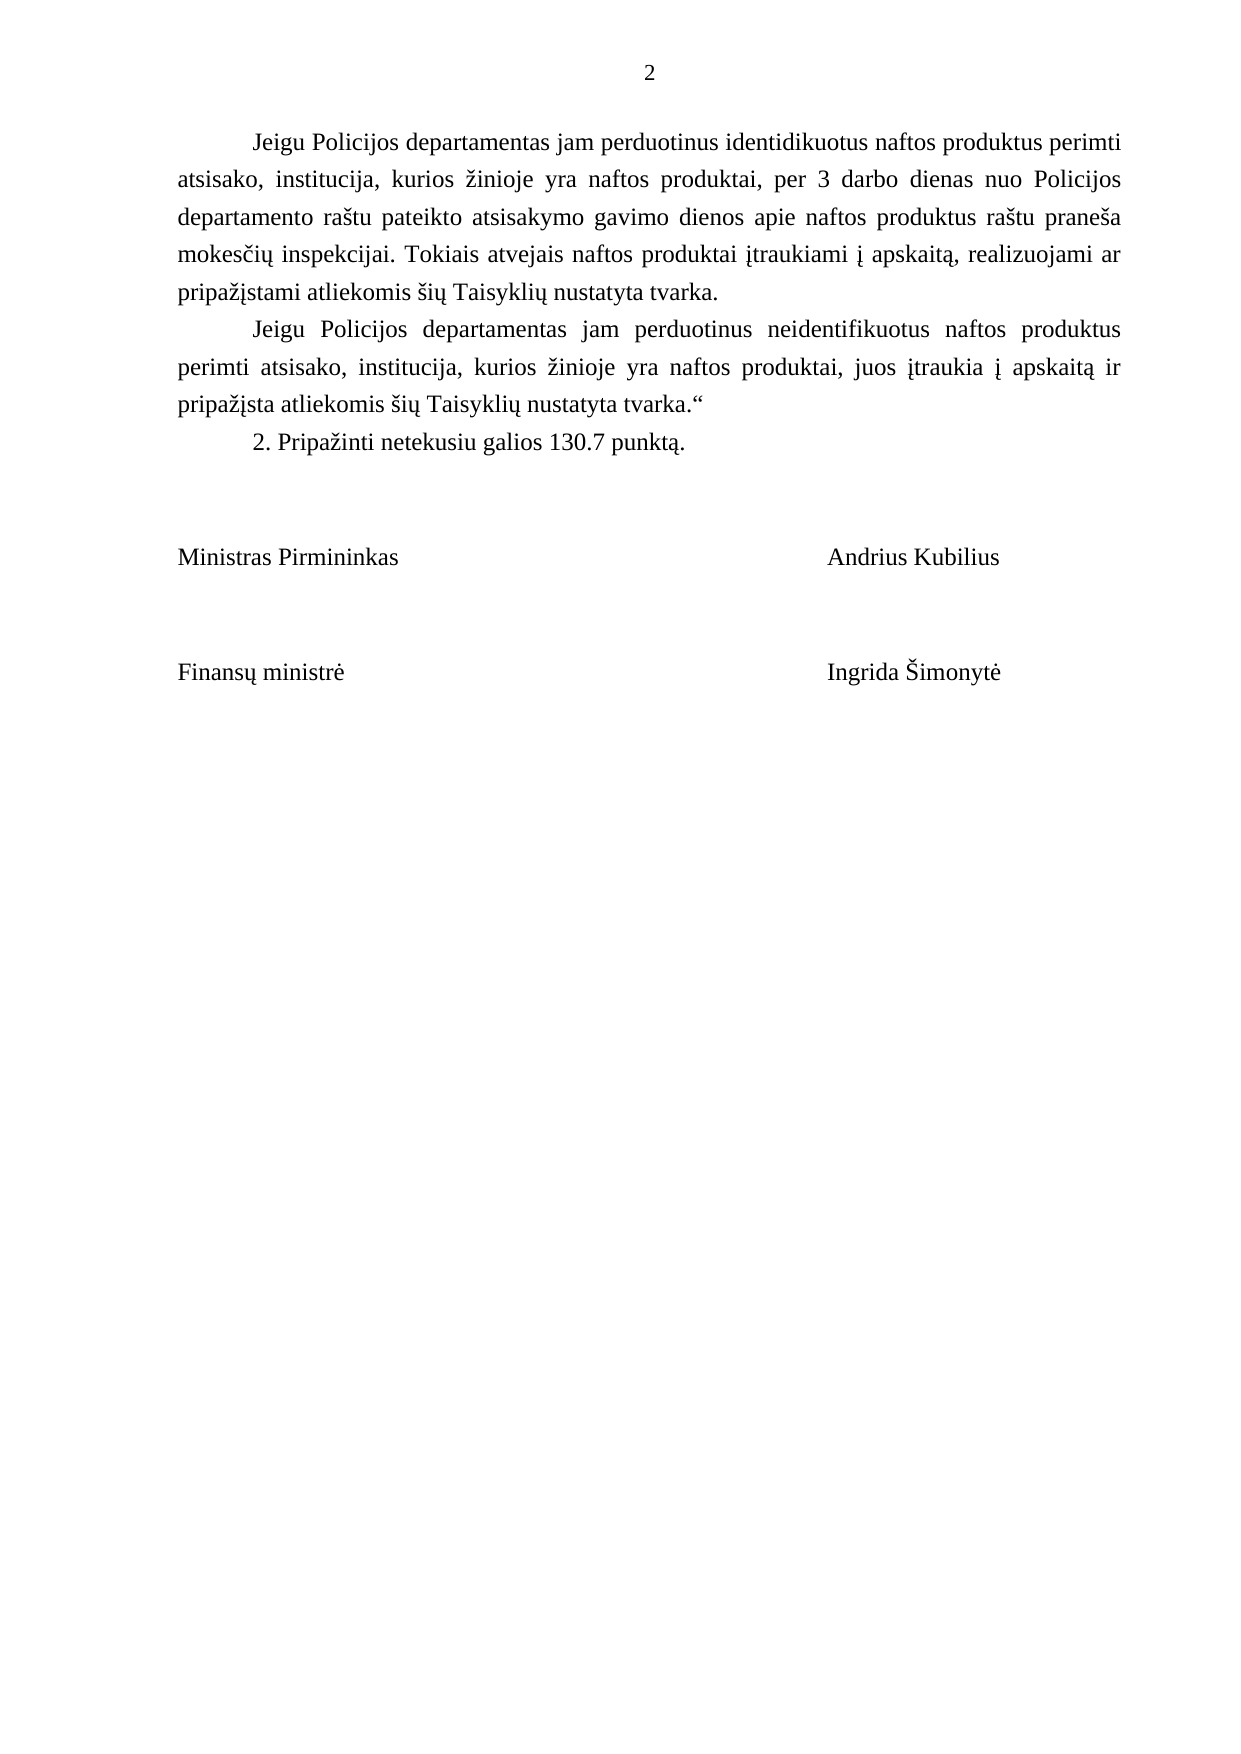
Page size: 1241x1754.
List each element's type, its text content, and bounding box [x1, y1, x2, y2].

text Jeigu Policijos departamentas jam perduotinus neidentifikuotus naftos produktus perimti atsisako, institucija, kurios žinioje yra naftos produktai, juos įtraukia į apskaitą ir pripažįsta atliekomis šių Taisyklių nustatyta tvarka.“ [177, 306, 1122, 418]
text 2. Pripažinti netekusiu galios 130.7 punktą. [177, 418, 1122, 456]
text Ministras Pirmininkas Andrius Kubilius [177, 542, 1122, 571]
text Jeigu Policijos departamentas jam perduotinus identidikuotus naftos produktus perimti atsisako, institucija, kurios žinioje yra naftos produktai, per 3 darbo dienas nuo Policijos departamento raštu pateikto atsisakymo gavimo dienos apie naftos produktus raštu praneša mokesčių inspekcijai. Tokiais atvejais naftos produktai įtraukiami į apskaitą, realizuojami ar pripažįstami atliekomis šių Taisyklių nustatyta tvarka. [177, 118, 1122, 306]
text Finansų ministrė Ingrida Šimonytė [177, 657, 1122, 686]
